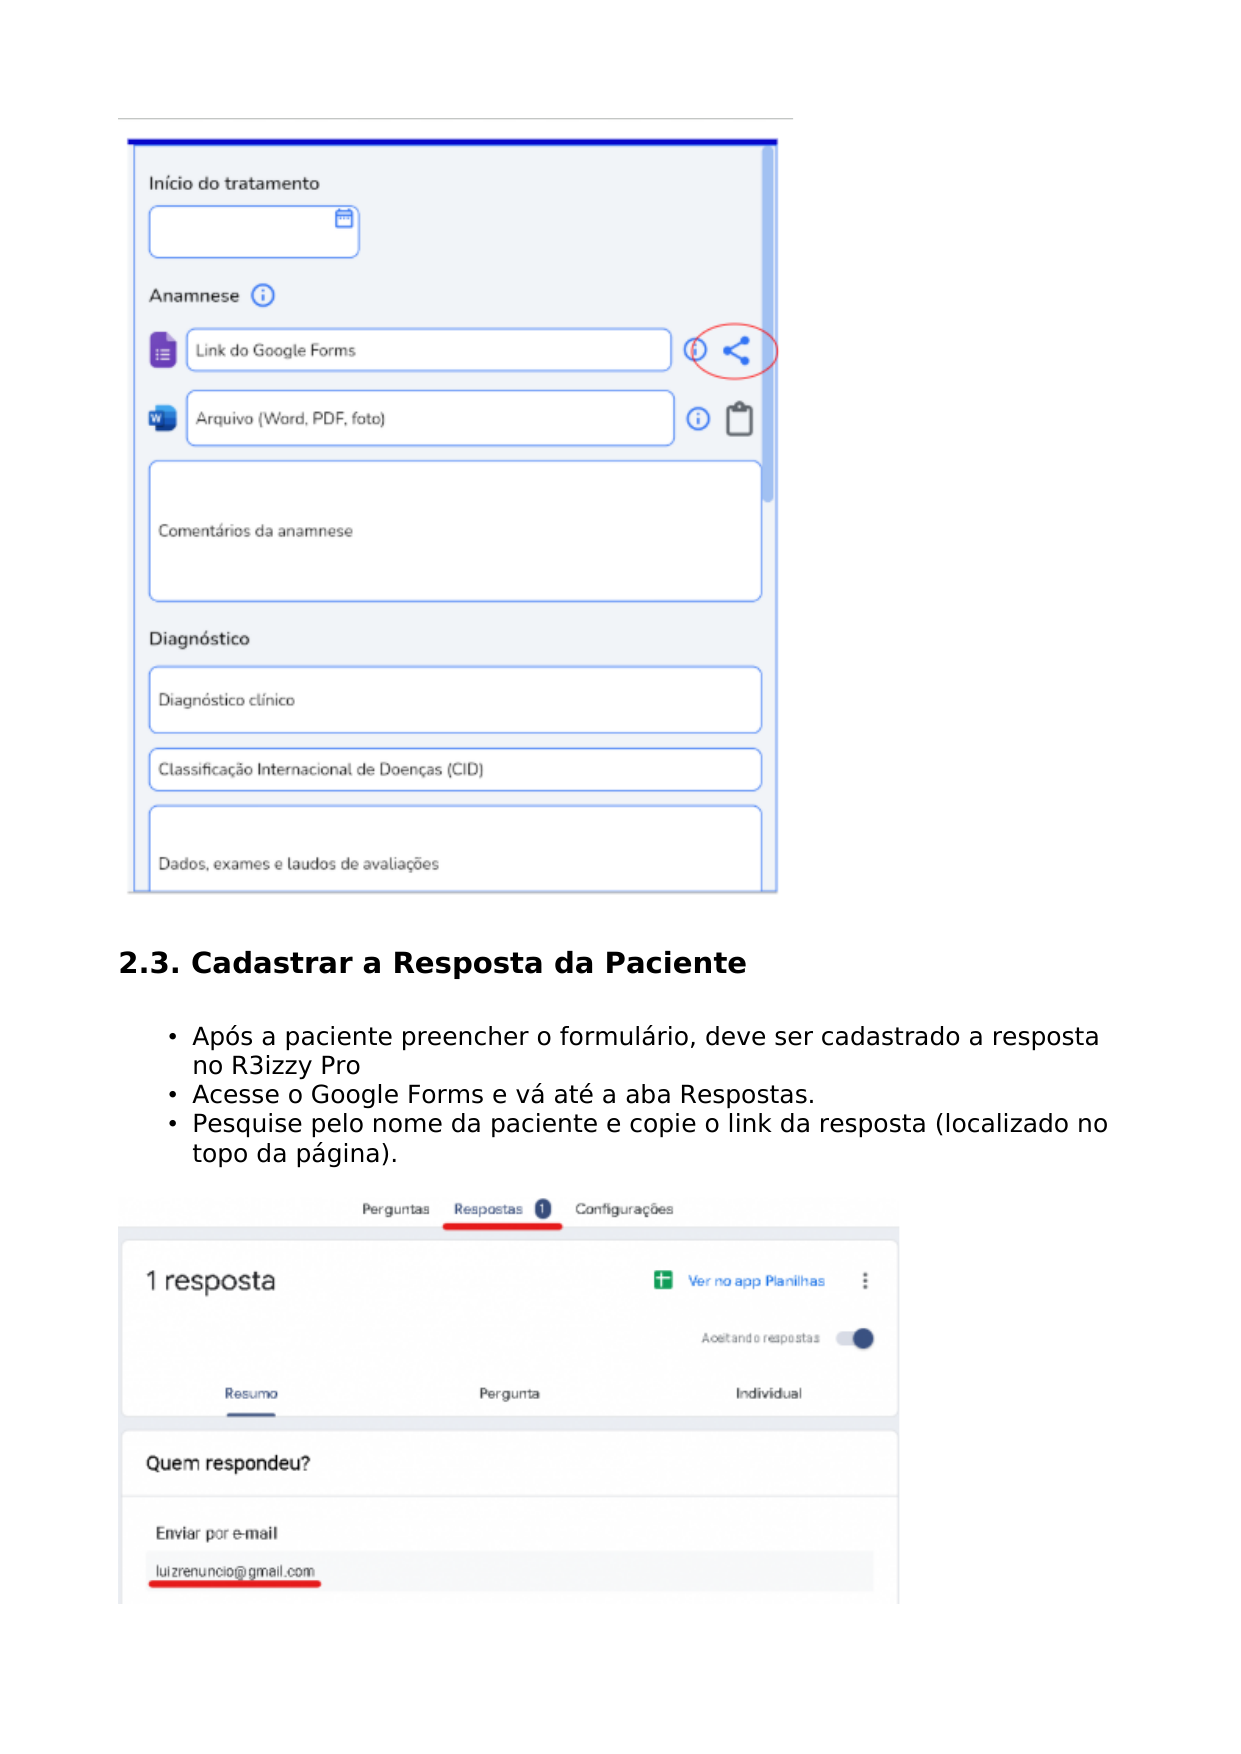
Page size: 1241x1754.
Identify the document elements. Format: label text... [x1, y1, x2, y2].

list Pesquise pelo nome da paciente e copie o link da resposta (localizado no topo da página). [177, 1110, 1122, 1168]
list Acesse o Google Forms e vá até a aba Respostas. [177, 1081, 1122, 1110]
list Após a paciente preencher o formulário, deve ser cadastrado a resposta no R3izzy Pro [177, 1022, 1122, 1081]
subtitle 2.3. Cadastrar a Resposta da Paciente [118, 946, 1122, 980]
picture [118, 118, 794, 909]
picture [118, 1197, 900, 1604]
